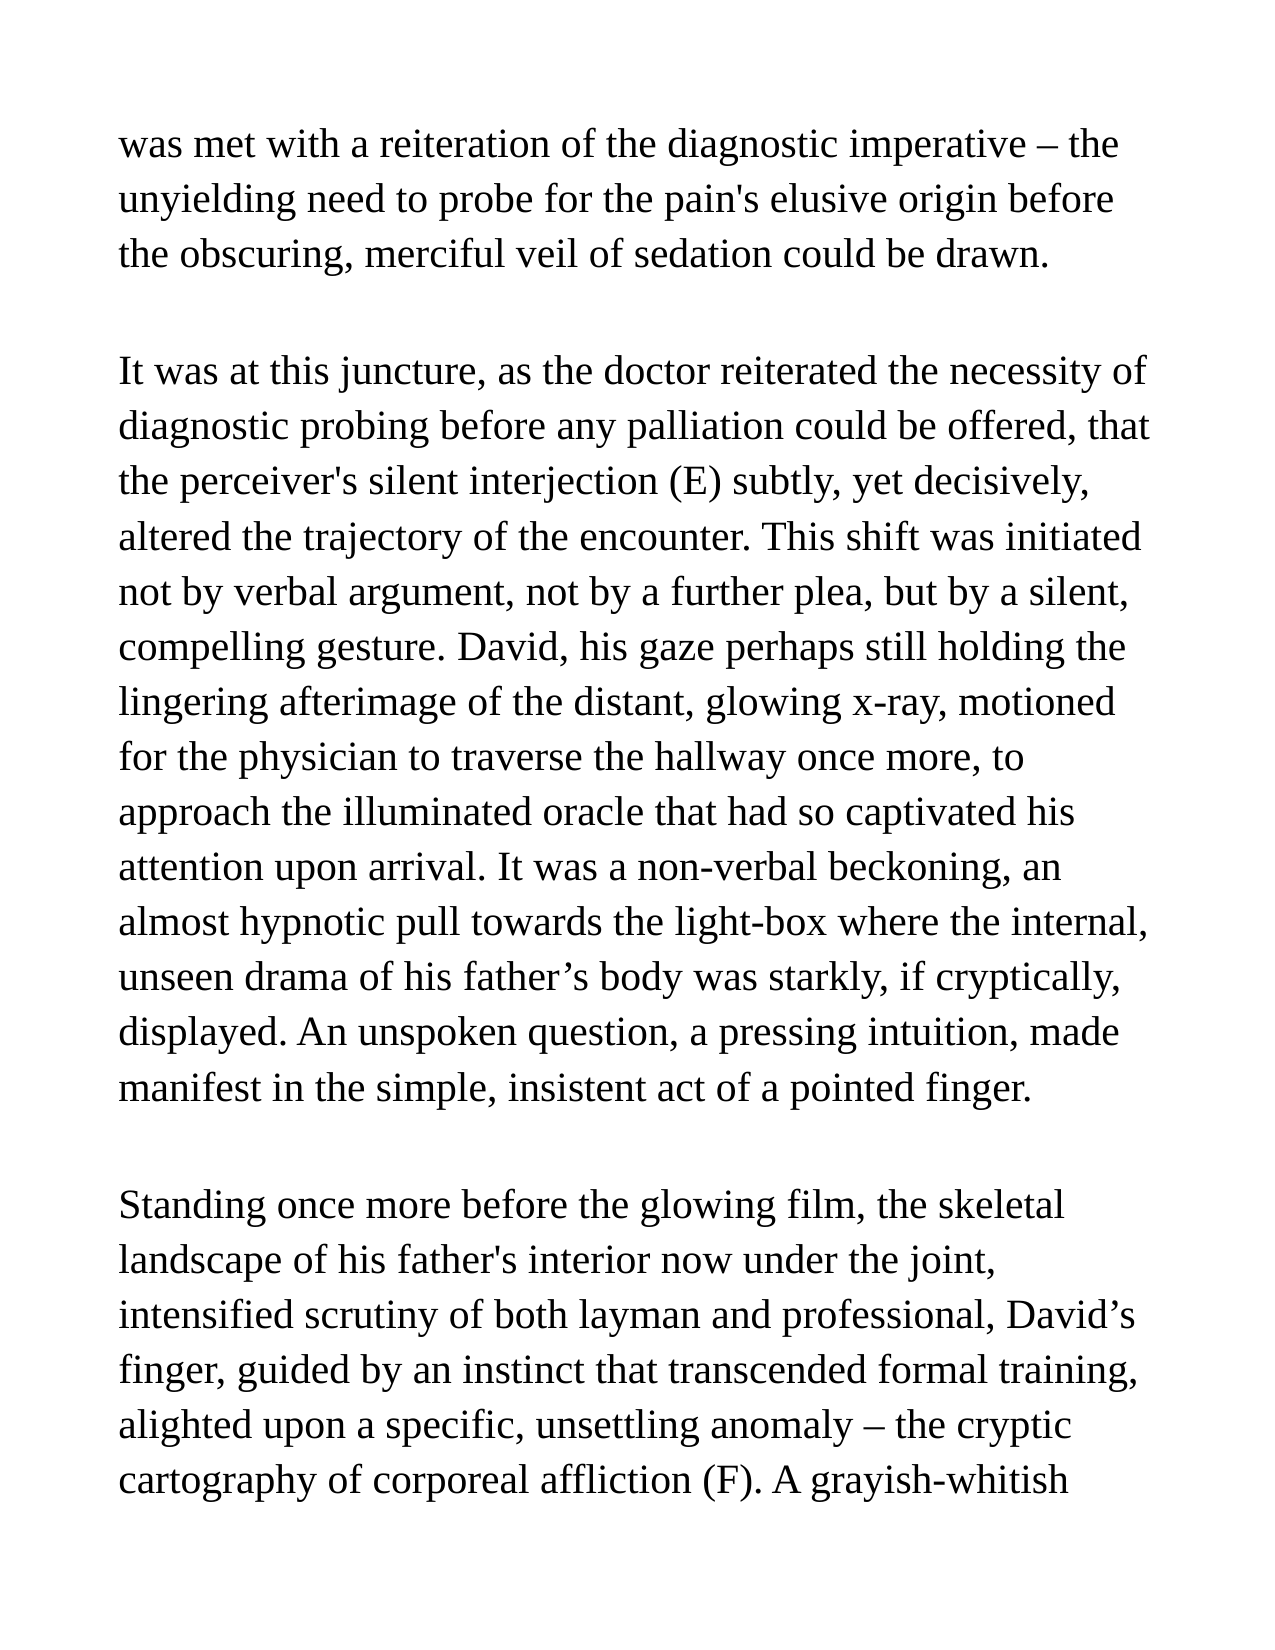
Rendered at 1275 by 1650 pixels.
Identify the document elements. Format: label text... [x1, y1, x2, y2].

text It was at this juncture, as the doctor reiterated the necessity of diagnostic probing before any palliation could be offered, that the perceiver's silent interjection (E) subtly, yet decisively, altered the trajectory of the encounter. This shift was initiated not by verbal argument, not by a further plea, but by a silent, compelling gesture. David, his gaze perhaps still holding the lingering afterimage of the distant, glowing x-ray, motioned for the physician to traverse the hallway once more, to approach the illuminated oracle that had so captivated his attention upon arrival. It was a non-verbal beckoning, an almost hypnotic pull towards the light-box where the internal, unseen drama of his father’s body was starkly, if cryptically, displayed. An unspoken question, a pressing intuition, made manifest in the simple, insistent act of a pointed finger. [118, 346, 1157, 1110]
text was met with a reiteration of the diagnostic imperative – the unyielding need to probe for the pain's elusive origin before the obscuring, merciful veil of sedation could be drawn. [118, 118, 1157, 276]
text Standing once more before the glowing film, the skeletal landscape of his father's interior now under the joint, intensified scrutiny of both layman and professional, David’s finger, guided by an instinct that transcended formal training, alighted upon a specific, unsettling anomaly – the cryptic cartography of corporeal affliction (F). A grayish-whitish [118, 1179, 1157, 1503]
